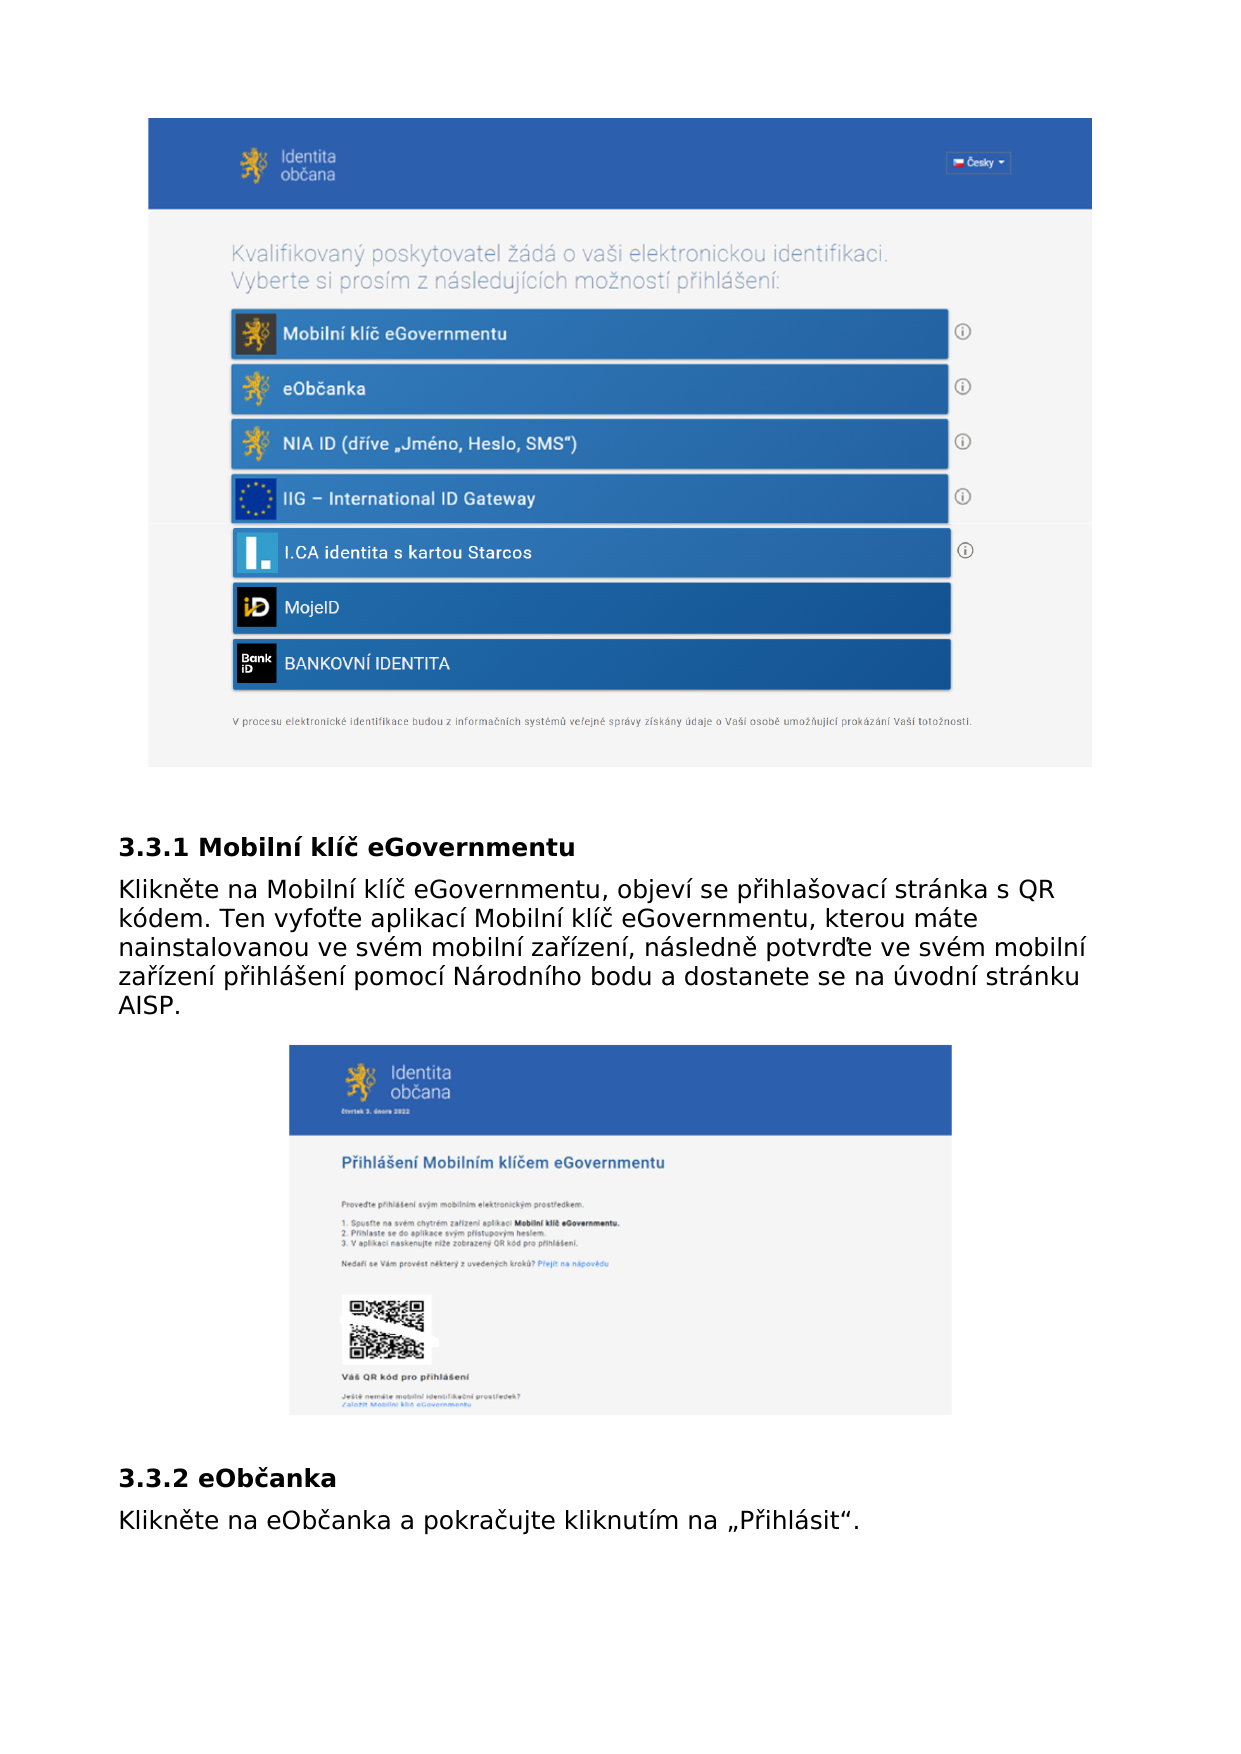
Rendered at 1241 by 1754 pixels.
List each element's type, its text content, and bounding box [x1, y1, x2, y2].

text Klikněte na Mobilní klíč eGovernmentu, objeví se přihlašovací stránka s QR kódem. Ten vyfoťte aplikací Mobilní klíč eGovernmentu, kterou máte nainstalovanou ve svém mobilní zařízení, následně potvrďte ve svém mobilní zařízení přihlášení pomocí Národního bodu a dostanete se na úvodní stránku AISP. [118, 875, 1122, 1021]
text Klikněte na eObčanka a pokračujte kliknutím na „Přihlásit“. [118, 1506, 1122, 1535]
subtitle 3.3.2 eObčanka [118, 1464, 1122, 1494]
picture [148, 118, 1092, 767]
subtitle 3.3.1 Mobilní klíč eGovernmentu [118, 833, 1122, 862]
picture [148, 1033, 1092, 1427]
